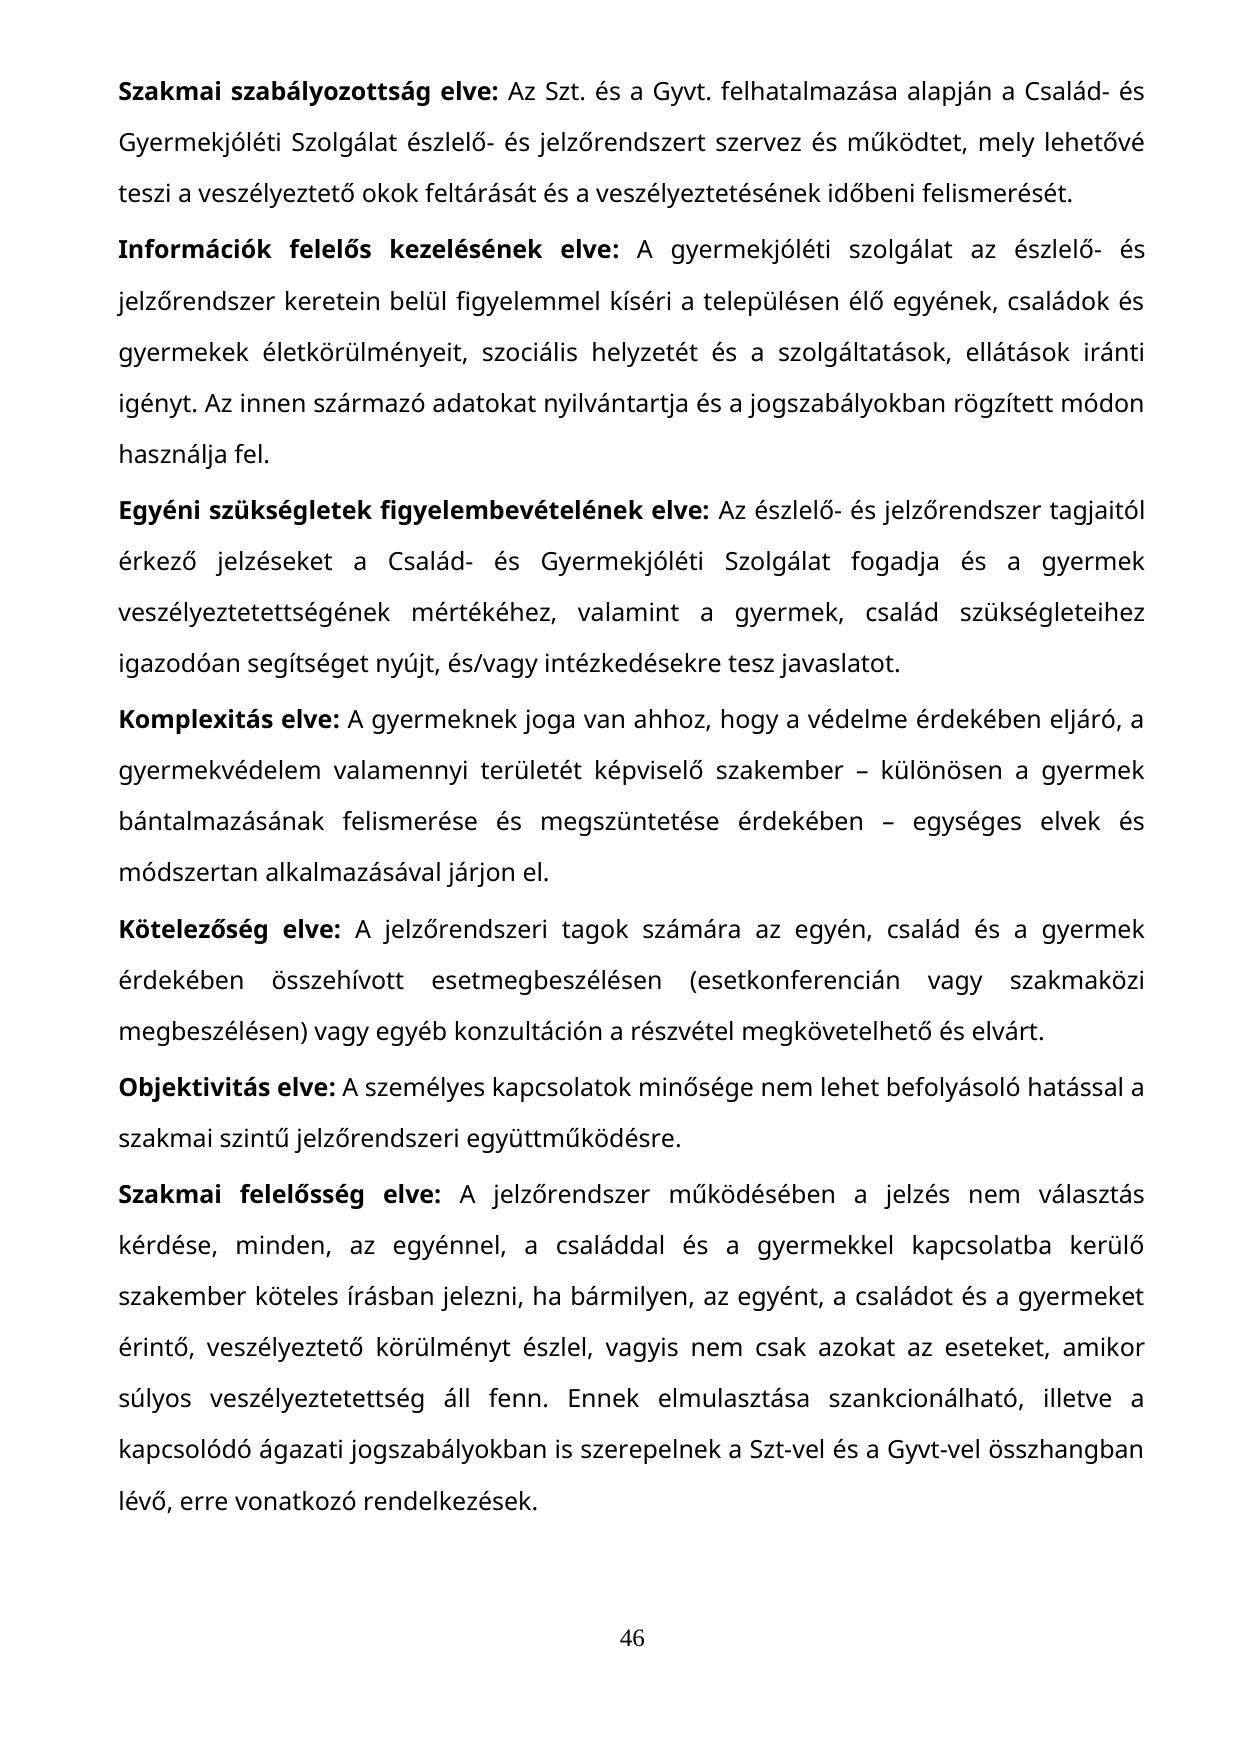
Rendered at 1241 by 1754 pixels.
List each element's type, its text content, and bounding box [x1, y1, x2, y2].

text Komplexitás elve: A gyermeknek joga van ahhoz, hogy a védelme érdekében eljáró, a gyermekvédelem valamennyi területét képviselő szakember – különösen a gyermek bántalmazásának felismerése és megszüntetése érdekében – egységes elvek és módszertan alkalmazásával járjon el. [118, 702, 1146, 889]
text Egyéni szükségletek figyelembevételének elve: Az észlelő- és jelzőrendszer tagjaitól érkező jelzéseket a Család- és Gyermekjóléti Szolgálat fogadja és a gyermek veszélyeztetettségének mértékéhez, valamint a gyermek, család szükségleteihez igazodóan segítséget nyújt, és/vagy intézkedésekre tesz javaslatot. [118, 492, 1146, 680]
text Szakmai szabályozottság elve: Az Szt. és a Gyvt. felhatalmazása alapján a Család- és Gyermekjóléti Szolgálat észlelő- és jelzőrendszert szervez és működtet, mely lehetővé teszi a veszélyeztető okok feltárását és a veszélyeztetésének időbeni felismerését. [118, 74, 1146, 210]
text Információk felelős kezelésének elve: A gyermekjóléti szolgálat az észlelő- és jelzőrendszer keretein belül figyelemmel kíséri a településen élő egyének, családok és gyermekek életkörülményeit, szociális helyzetét és a szolgáltatások, ellátások iránti igényt. Az innen származó adatokat nyilvántartja és a jogszabályokban rögzített módon használja fel. [118, 232, 1146, 470]
text Kötelezőség elve: A jelzőrendszeri tagok számára az egyén, család és a gyermek érdekében összehívott esetmegbeszélésen (esetkonferencián vagy szakmaközi megbeszélésen) vagy egyéb konzultáción a részvétel megkövetelhető és elvárt. [118, 911, 1146, 1047]
text Szakmai felelősség elve: A jelzőrendszer működésében a jelzés nem választás kérdése, minden, az egyénnel, a családdal és a gyermekkel kapcsolatba kerülő szakember köteles írásban jelezni, ha bármilyen, az egyént, a családot és a gyermeket érintő, veszélyeztető körülményt észlel, vagyis nem csak azokat az eseteket, amikor súlyos veszélyeztetettség áll fenn. Ennek elmulasztása szankcionálható, illetve a kapcsolódó ágazati jogszabályokban is szerepelnek a Szt-vel és a Gyvt-vel összhangban lévő, erre vonatkozó rendelkezések. [118, 1177, 1146, 1517]
text Objektivitás elve: A személyes kapcsolatok minősége nem lehet befolyásoló hatással a szakmai szintű jelzőrendszeri együttműködésre. [118, 1069, 1146, 1155]
